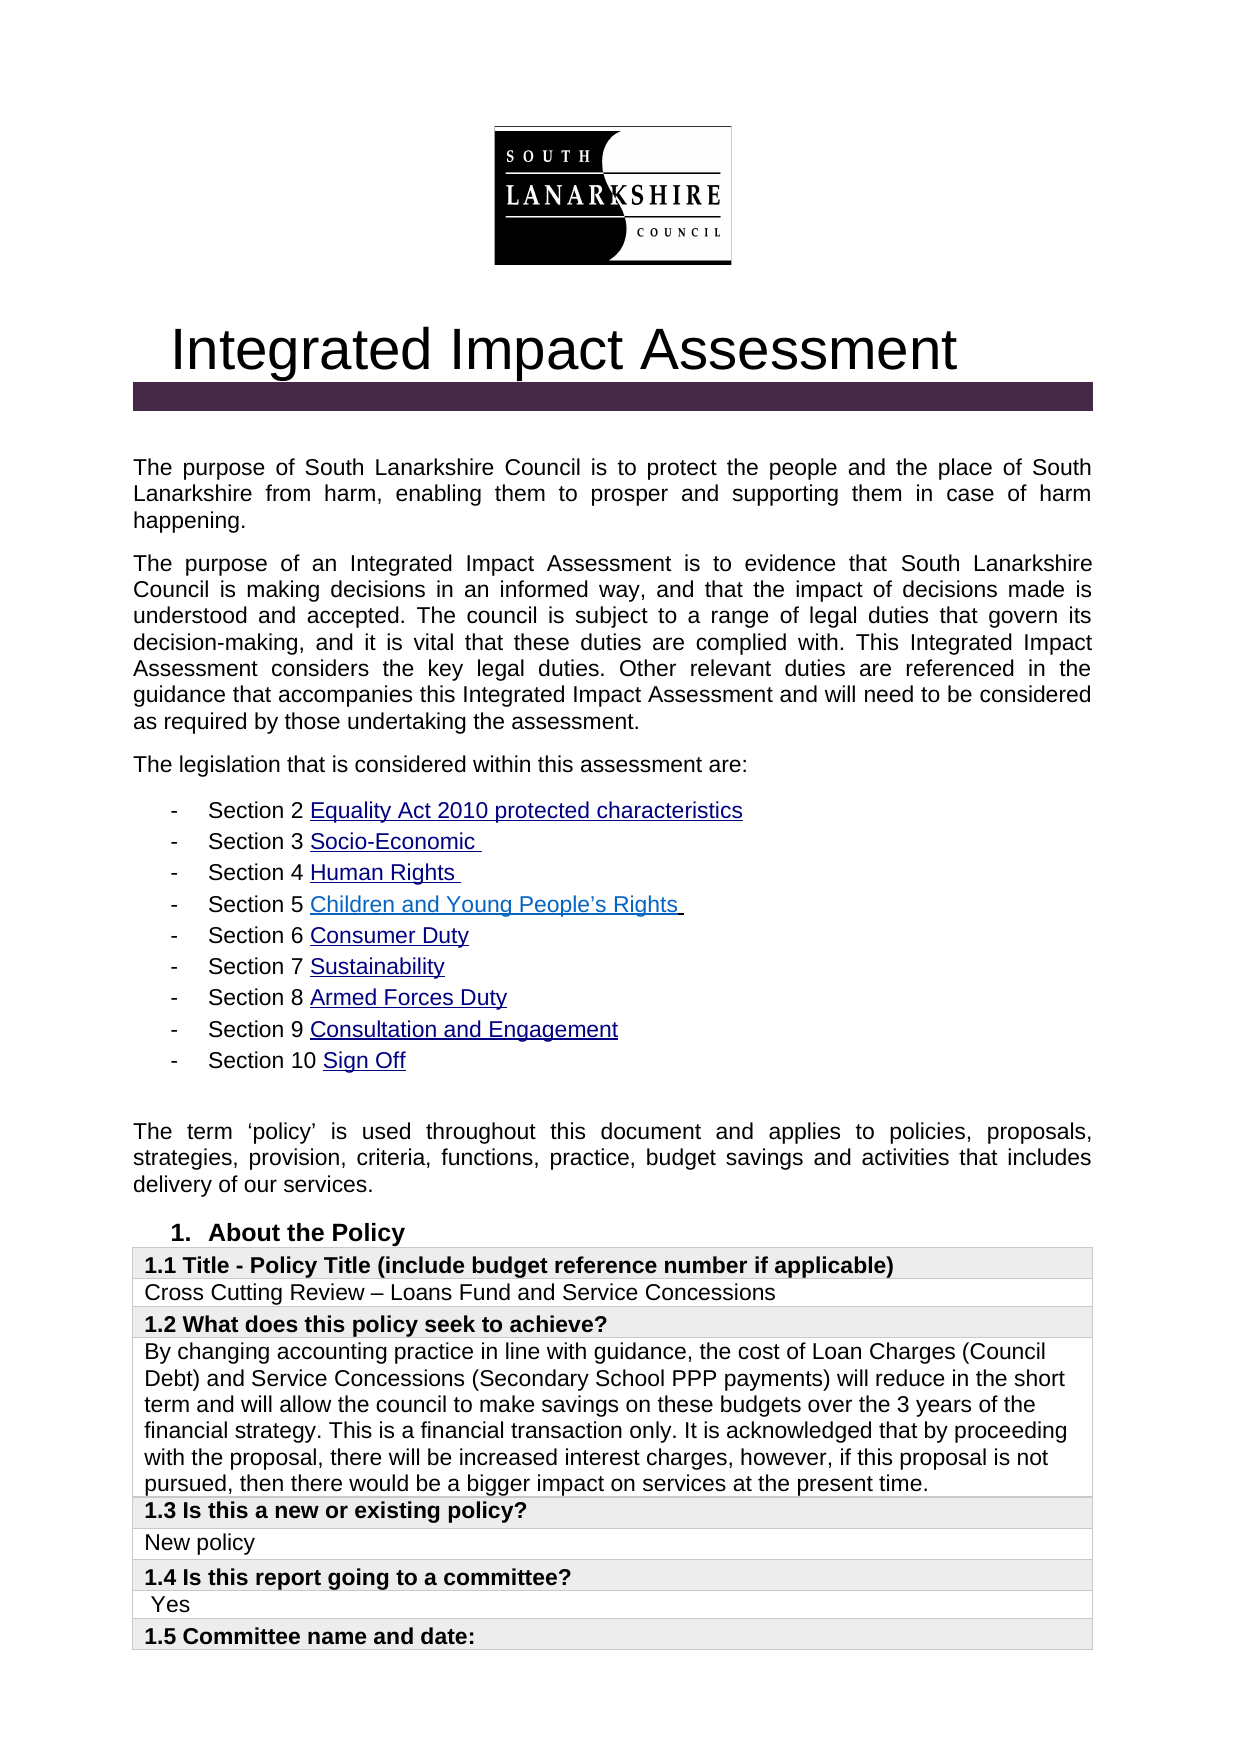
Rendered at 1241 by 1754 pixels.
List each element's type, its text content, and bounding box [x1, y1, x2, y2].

list Section 8 Armed Forces Duty [170, 981, 1093, 1012]
list Section 10 Sign Off [170, 1044, 1093, 1075]
list Section 4 Human Rights [170, 856, 1093, 887]
list Section 3 Socio-Economic [170, 825, 1093, 856]
table_cell 1.5 Committee name and date: [133, 1619, 1092, 1649]
table_cell By changing accounting practice in line with guidance, the cost of Loan Charges (Council Debt) and Service Concessions (Secondary School PPP payments) will reduce in the short term and will allow the council to make savings on these budgets over the 3 years of the financial strategy. This is a financial transaction only. It is acknowledged that by proceeding with the proposal, there will be increased interest charges, however, if this proposal is not pursued, then there would be a bigger impact on services at the present time. [133, 1338, 1092, 1496]
table_header 1.1 Title - Policy Title (include budget reference number if applicable) [133, 1248, 1092, 1278]
text The purpose of an Integrated Impact Assessment is to evidence that South Lanarkshire Council is making decisions in an informed way, and that the impact of decisions made is understood and accepted. The council is subject to a range of legal duties that govern its decision-making, and it is vital that these duties are complied with. This Integrated Impact Assessment considers the key legal duties. Other relevant duties are referenced in the guidance that accompanies this Integrated Impact Assessment and will need to be considered as required by those undertaking the assessment. [133, 549, 1093, 734]
list Section 5 Children and Young People’s Rights [170, 887, 1093, 919]
text The legislation that is considered within this assessment are: [133, 751, 1093, 777]
table_cell New policy [133, 1529, 1092, 1559]
list Section 2 Equality Act 2010 protected characteristics [170, 794, 1093, 825]
text The term ‘policy’ is used throughout this document and applies to policies, proposals, strategies, provision, criteria, functions, practice, budget savings and activities that includes delivery of our services. [133, 1118, 1093, 1197]
subtitle Integrated Impact Assessment [170, 315, 1093, 382]
list Section 6 Consumer Duty [170, 919, 1093, 950]
subtitle About the Policy [170, 1218, 1093, 1247]
table_cell 1.2 What does this policy seek to achieve? [133, 1307, 1092, 1337]
table_cell 1.3 Is this a new or existing policy? [133, 1498, 1092, 1528]
list Section 9 Consultation and Engagement [170, 1012, 1093, 1044]
list Section 7 Sustainability [170, 950, 1093, 981]
text The purpose of South Lanarkshire Council is to protect the people and the place of South Lanarkshire from harm, enabling them to prosper and supporting them in case of harm happening. [133, 454, 1093, 533]
table_cell 1.4 Is this report going to a committee? [133, 1560, 1092, 1590]
table_cell Yes [133, 1591, 1092, 1618]
table_cell Cross Cutting Review – Loans Fund and Service Concessions [133, 1279, 1092, 1306]
